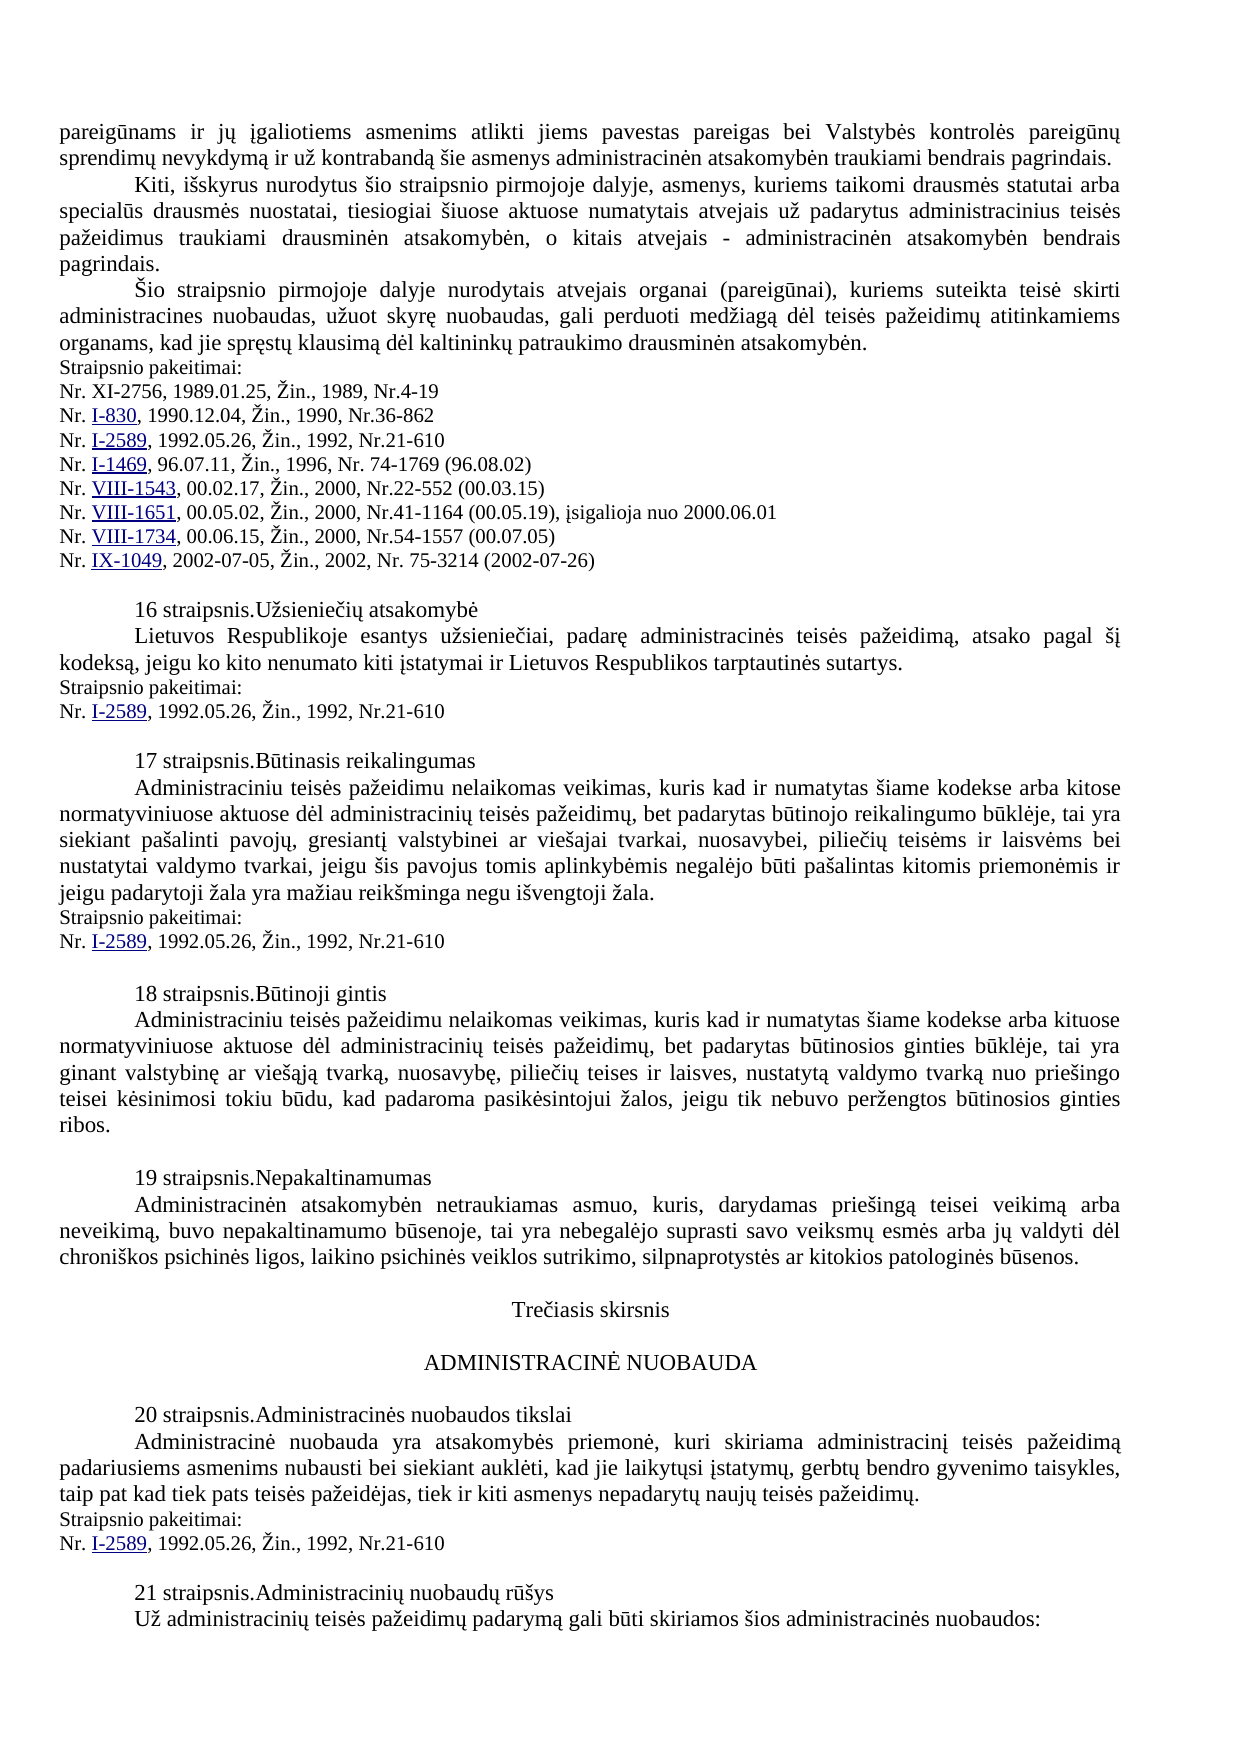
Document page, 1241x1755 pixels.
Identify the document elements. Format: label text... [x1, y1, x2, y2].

text 18 straipsnis.Būtinoji gintis [59, 980, 1122, 1006]
text Nr. VIII-1651, 00.05.02, Žin., 2000, Nr.41-1164 (00.05.19), įsigalioja nuo 2000.06.01 [59, 500, 1122, 524]
text Trečiasis skirsnis [59, 1296, 1122, 1322]
text Nr. VIII-1543, 00.02.17, Žin., 2000, Nr.22-552 (00.03.15) [59, 476, 1122, 500]
text Lietuvos Respublikoje esantys užsieniečiai, padarę administracinės teisės pažeidimą, atsako pagal šį kodeksą, jeigu ko kito nenumato kiti įstatymai ir Lietuvos Respublikos tarptautinės sutartys. [59, 622, 1122, 675]
text 19 straipsnis.Nepakaltinamumas [59, 1164, 1122, 1191]
text Straipsnio pakeitimai: [59, 905, 1122, 929]
text Už administracinių teisės pažeidimų padarymą gali būti skiriamos šios administracinės nuobaudos: [59, 1605, 1122, 1632]
text Administraciniu teisės pažeidimu nelaikomas veikimas, kuris kad ir numatytas šiame kodekse arba kitose normatyviniuose aktuose dėl administracinių teisės pažeidimų, bet padarytas būtinojo reikalingumo būklėje, tai yra siekiant pašalinti pavojų, gresiantį valstybinei ar viešajai tvarkai, nuosavybei, piliečių teisėms ir laisvėms bei nustatytai valdymo tvarkai, jeigu šis pavojus tomis aplinkybėmis negalėjo būti pašalintas kitomis priemonėmis ir jeigu padarytoji žala yra mažiau reikšminga negu išvengtoji žala. [59, 773, 1122, 905]
text Kiti, išskyrus nurodytus šio straipsnio pirmojoje dalyje, asmenys, kuriems taikomi drausmės statutai arba specialūs drausmės nuostatai, tiesiogiai šiuose aktuose numatytais atvejais už padarytus administracinius teisės pažeidimus traukiami drausminėn atsakomybėn, o kitais atvejais - administracinėn atsakomybėn bendrais pagrindais. [59, 171, 1122, 276]
text Nr. I-2589, 1992.05.26, Žin., 1992, Nr.21-610 [59, 1531, 1122, 1555]
text Nr. I-2589, 1992.05.26, Žin., 1992, Nr.21-610 [59, 699, 1122, 723]
text Nr. I-2589, 1992.05.26, Žin., 1992, Nr.21-610 [59, 929, 1122, 953]
text Nr. VIII-1734, 00.06.15, Žin., 2000, Nr.54-1557 (00.07.05) [59, 524, 1122, 548]
text 21 straipsnis.Administracinių nuobaudų rūšys [59, 1579, 1122, 1605]
text Administracinėn atsakomybėn netraukiamas asmuo, kuris, darydamas priešingą teisei veikimą arba neveikimą, buvo nepakaltinamumo būsenoje, tai yra nebegalėjo suprasti savo veiksmų esmės arba jų valdyti dėl chroniškos psichinės ligos, laikino psichinės veiklos sutrikimo, silpnaprotystės ar kitokios patologinės būsenos. [59, 1191, 1122, 1270]
text Straipsnio pakeitimai: [59, 1507, 1122, 1531]
text Šio straipsnio pirmojoje dalyje nurodytais atvejais organai (pareigūnai), kuriems suteikta teisė skirti administracines nuobaudas, užuot skyrę nuobaudas, gali perduoti medžiagą dėl teisės pažeidimų atitinkamiems organams, kad jie spręstų klausimą dėl kaltininkų patraukimo drausminėn atsakomybėn. [59, 276, 1122, 355]
text Nr. XI-2756, 1989.01.25, Žin., 1989, Nr.4-19 [59, 379, 1122, 403]
text 20 straipsnis.Administracinės nuobaudos tikslai [59, 1401, 1122, 1428]
text Nr. IX-1049, 2002-07-05, Žin., 2002, Nr. 75-3214 (2002-07-26) [59, 548, 1122, 572]
text Nr. I-2589, 1992.05.26, Žin., 1992, Nr.21-610 [59, 427, 1122, 452]
text 16 straipsnis.Užsieniečių atsakomybė [59, 596, 1122, 622]
text Administracinė nuobauda yra atsakomybės priemonė, kuri skiriama administracinį teisės pažeidimą padariusiems asmenims nubausti bei siekiant auklėti, kad jie laikytųsi įstatymų, gerbtų bendro gyvenimo taisykles, taip pat kad tiek pats teisės pažeidėjas, tiek ir kiti asmenys nepadarytų naujų teisės pažeidimų. [59, 1428, 1122, 1507]
text Nr. I-830, 1990.12.04, Žin., 1990, Nr.36-862 [59, 403, 1122, 427]
text ADMINISTRACINĖ NUOBAUDA [59, 1349, 1122, 1375]
text Nr. I-1469, 96.07.11, Žin., 1996, Nr. 74-1769 (96.08.02) [59, 452, 1122, 476]
text 17 straipsnis.Būtinasis reikalingumas [59, 747, 1122, 773]
text pareigūnams ir jų įgaliotiems asmenims atlikti jiems pavestas pareigas bei Valstybės kontrolės pareigūnų sprendimų nevykdymą ir už kontrabandą šie asmenys administracinėn atsakomybėn traukiami bendrais pagrindais. [59, 118, 1122, 171]
text Straipsnio pakeitimai: [59, 675, 1122, 699]
text Administraciniu teisės pažeidimu nelaikomas veikimas, kuris kad ir numatytas šiame kodekse arba kituose normatyviniuose aktuose dėl administracinių teisės pažeidimų, bet padarytas būtinosios ginties būklėje, tai yra ginant valstybinę ar viešąją tvarką, nuosavybę, piliečių teises ir laisves, nustatytą valdymo tvarką nuo priešingo teisei kėsinimosi tokiu būdu, kad padaroma pasikėsintojui žalos, jeigu tik nebuvo peržengtos būtinosios ginties ribos. [59, 1006, 1122, 1138]
text Straipsnio pakeitimai: [59, 355, 1122, 379]
